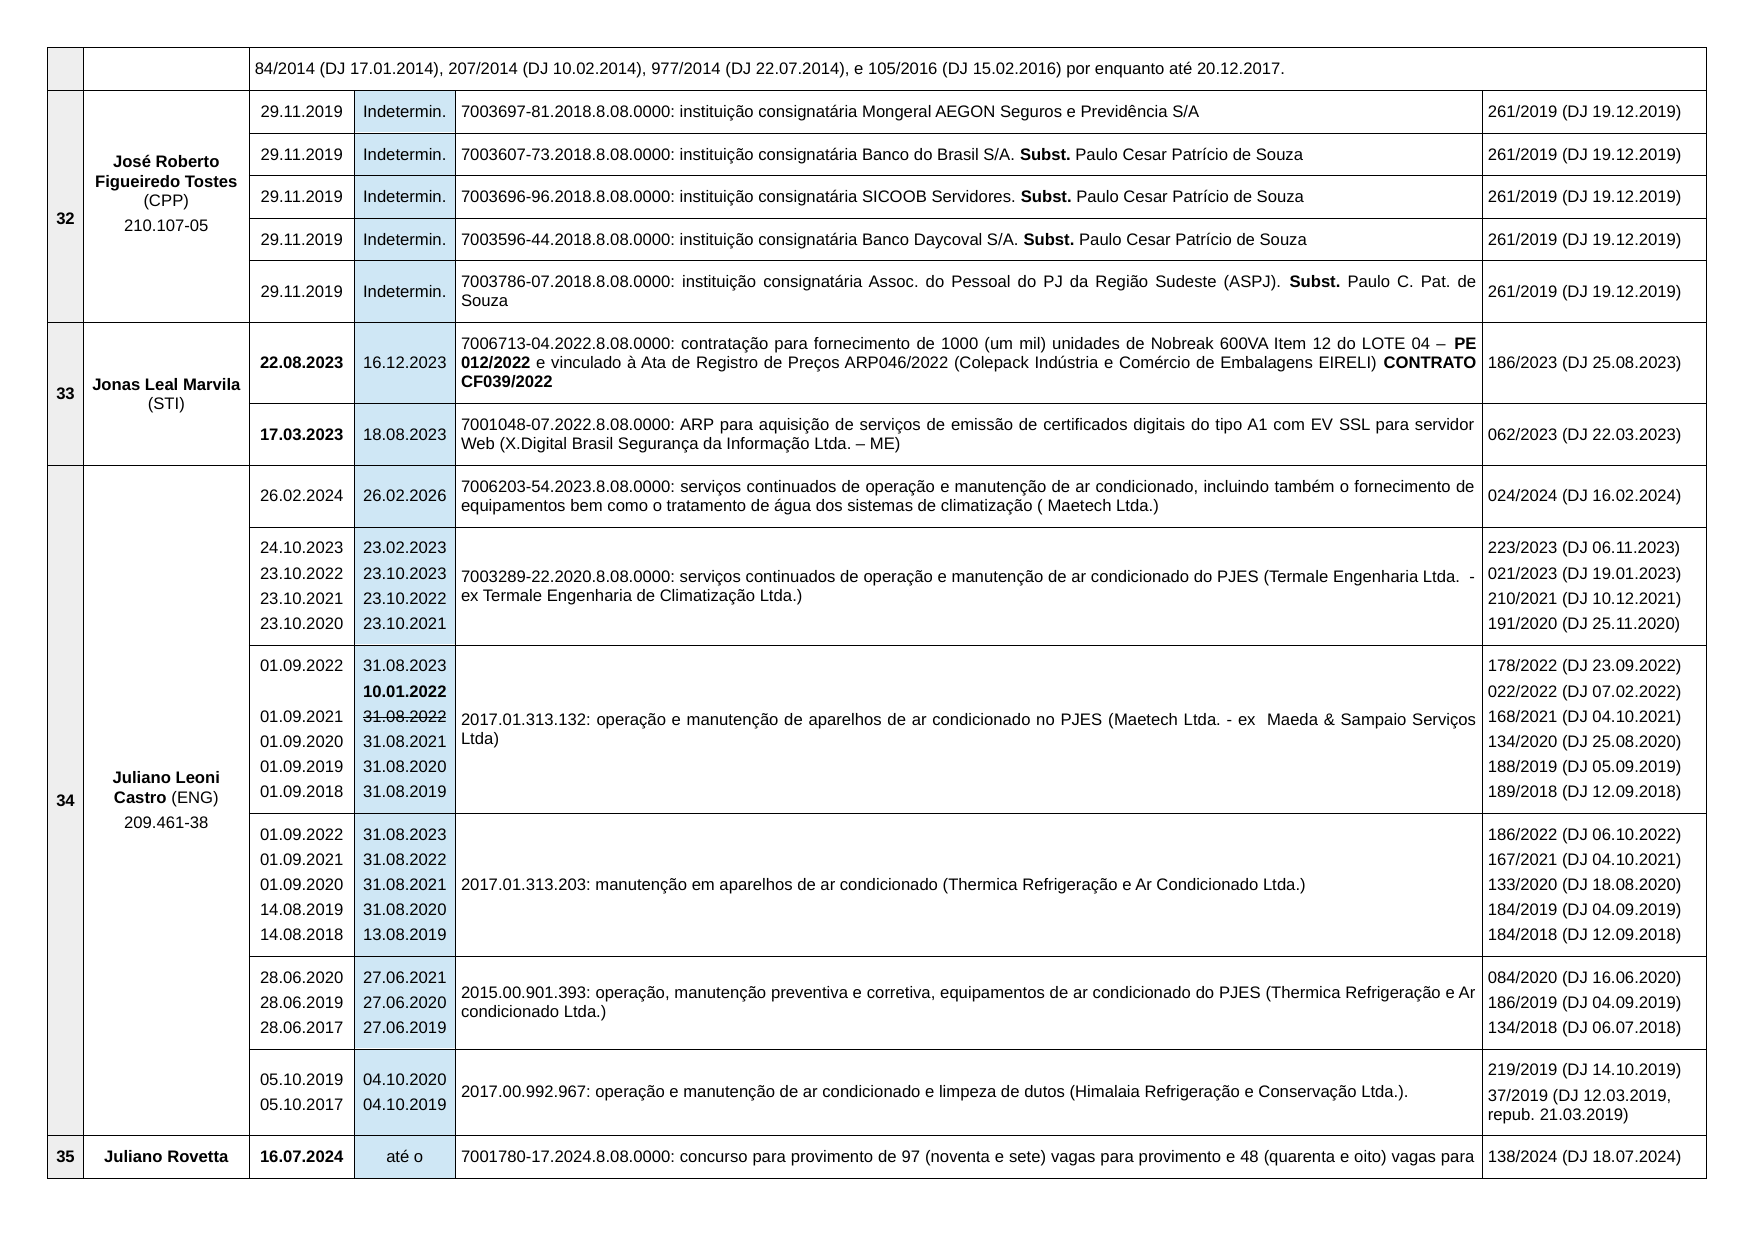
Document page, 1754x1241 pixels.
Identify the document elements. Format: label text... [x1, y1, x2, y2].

table_cell 16.12.2023 [355, 323, 455, 403]
table_cell 261/2019 (DJ 19.12.2019) [1483, 261, 1706, 322]
table_cell Indetermin. [355, 261, 455, 322]
table_cell 05.10.2019 05.10.2017 [250, 1050, 354, 1135]
table_cell 261/2019 (DJ 19.12.2019) [1483, 91, 1706, 132]
table_cell 7003596-44.2018.8.08.0000: instituição consignatária Banco Daycoval S/A. Subst. Paulo Cesar Patrício de Souza [456, 219, 1482, 260]
table_cell 084/2020 (DJ 16.06.2020) 186/2019 (DJ 04.09.2019) 134/2018 (DJ 06.07.2018) [1483, 957, 1706, 1048]
table_cell Indetermin. [355, 176, 455, 218]
table_cell 29.11.2019 [250, 91, 354, 132]
table_cell [48, 48, 83, 90]
table_cell 7003607-73.2018.8.08.0000: instituição consignatária Banco do Brasil S/A. Subst. Paulo Cesar Patrício de Souza [456, 134, 1482, 175]
table_cell 7003696-96.2018.8.08.0000: instituição consignatária SICOOB Servidores. Subst. Paulo Cesar Patrício de Souza [456, 176, 1482, 218]
table_cell 29.11.2019 [250, 134, 354, 175]
table_cell 29.11.2019 [250, 219, 354, 260]
table_cell 32 [48, 91, 83, 322]
table_cell 26.02.2026 [355, 466, 455, 527]
table_cell 2015.00.901.393: operação, manutenção preventiva e corretiva, equipamentos de ar condicionado do PJES (Thermica Refrigeração e Ar condicionado Ltda.) [456, 957, 1482, 1048]
table_cell 7003786-07.2018.8.08.0000: instituição consignatária Assoc. do Pessoal do PJ da Região Sudeste (ASPJ). Subst. Paulo C. Pat. de Souza [456, 261, 1482, 322]
table_cell 138/2024 (DJ 18.07.2024) [1483, 1136, 1706, 1178]
table_cell 28.06.2020 28.06.2019 28.06.2017 [250, 957, 354, 1048]
table_cell Juliano Rovetta [84, 1136, 249, 1178]
table_cell 17.03.2023 [250, 404, 354, 465]
table_cell 7006713-04.2022.8.08.0000: contratação para fornecimento de 1000 (um mil) unidades de Nobreak 600VA Item 12 do LOTE 04 – PE 012/2022 e vinculado à Ata de Registro de Preços ARP046/2022 (Colepack Indústria e Comércio de Embalagens EIRELI) CONTRATO CF039/2022 [456, 323, 1482, 403]
table_cell 2017.00.992.967: operação e manutenção de ar condicionado e limpeza de dutos (Himalaia Refrigeração e Conservação Ltda.). [456, 1050, 1482, 1135]
table_cell 261/2019 (DJ 19.12.2019) [1483, 176, 1706, 218]
table_cell 261/2019 (DJ 19.12.2019) [1483, 219, 1706, 260]
table_cell 062/2023 (DJ 22.03.2023) [1483, 404, 1706, 465]
table_cell Indetermin. [355, 219, 455, 260]
table_cell Indetermin. [355, 91, 455, 132]
table_cell 35 [48, 1136, 83, 1178]
table_cell 29.11.2019 [250, 176, 354, 218]
table_cell 01.09.2022 01.09.2021 01.09.2020 01.09.2019 01.09.2018 [250, 646, 354, 813]
table_cell 84/2014 (DJ 17.01.2014), 207/2014 (DJ 10.02.2014), 977/2014 (DJ 22.07.2014), e 105/2016 (DJ 15.02.2016) por enquanto até 20.12.2017. [250, 48, 1706, 90]
table_cell 27.06.2021 27.06.2020 27.06.2019 [355, 957, 455, 1048]
table_cell 186/2022 (DJ 06.10.2022) 167/2021 (DJ 04.10.2021) 133/2020 (DJ 18.08.2020) 184/2019 (DJ 04.09.2019) 184/2018 (DJ 12.09.2018) [1483, 814, 1706, 956]
table_cell 04.10.2020 04.10.2019 [355, 1050, 455, 1135]
table_cell 22.08.2023 [250, 323, 354, 403]
table_cell 34 [48, 466, 83, 1135]
table_cell 31.08.2023 31.08.2022 31.08.2021 31.08.2020 13.08.2019 [355, 814, 455, 956]
table_cell 2017.01.313.203: manutenção em aparelhos de ar condicionado (Thermica Refrigeração e Ar Condicionado Ltda.) [456, 814, 1482, 956]
table_cell 29.11.2019 [250, 261, 354, 322]
table_cell 7001780-17.2024.8.08.0000: concurso para provimento de 97 (noventa e sete) vagas para provimento e 48 (quarenta e oito) vagas para [456, 1136, 1482, 1178]
table_cell 26.02.2024 [250, 466, 354, 527]
table_cell 23.02.2023 23.10.2023 23.10.2022 23.10.2021 [355, 528, 455, 644]
table_cell 186/2023 (DJ 25.08.2023) [1483, 323, 1706, 403]
table_cell Indetermin. [355, 134, 455, 175]
table_cell Juliano Leoni Castro (ENG) 209.461-38 [84, 466, 249, 1135]
table_cell 219/2019 (DJ 14.10.2019) 37/2019 (DJ 12.03.2019, repub. 21.03.2019) [1483, 1050, 1706, 1135]
table_cell 7006203-54.2023.8.08.0000: serviços continuados de operação e manutenção de ar condicionado, incluindo também o fornecimento de equipamentos bem como o tratamento de água dos sistemas de climatização ( Maetech Ltda.) [456, 466, 1482, 527]
table_cell 01.09.2022 01.09.2021 01.09.2020 14.08.2019 14.08.2018 [250, 814, 354, 956]
table_cell 7001048-07.2022.8.08.0000: ARP para aquisição de serviços de emissão de certificados digitais do tipo A1 com EV SSL para servidor Web (X.Digital Brasil Segurança da Informação Ltda. – ME) [456, 404, 1482, 465]
table_cell José Roberto Figueiredo Tostes (CPP) 210.107-05 [84, 91, 249, 322]
table_cell 31.08.2023 10.01.2022 31.08.2022 31.08.2021 31.08.2020 31.08.2019 [355, 646, 455, 813]
table_cell 223/2023 (DJ 06.11.2023) 021/2023 (DJ 19.01.2023) 210/2021 (DJ 10.12.2021) 191/2020 (DJ 25.11.2020) [1483, 528, 1706, 644]
table_cell 261/2019 (DJ 19.12.2019) [1483, 134, 1706, 175]
table_cell Jonas Leal Marvila (STI) [84, 323, 249, 465]
table_cell 33 [48, 323, 83, 465]
table_cell [84, 48, 249, 90]
table_cell 178/2022 (DJ 23.09.2022) 022/2022 (DJ 07.02.2022) 168/2021 (DJ 04.10.2021) 134/2020 (DJ 25.08.2020) 188/2019 (DJ 05.09.2019) 189/2018 (DJ 12.09.2018) [1483, 646, 1706, 813]
table_cell 024/2024 (DJ 16.02.2024) [1483, 466, 1706, 527]
table_cell 2017.01.313.132: operação e manutenção de aparelhos de ar condicionado no PJES (Maetech Ltda. - ex Maeda & Sampaio Serviços Ltda) [456, 646, 1482, 813]
table_cell 7003289-22.2020.8.08.0000: serviços continuados de operação e manutenção de ar condicionado do PJES (Termale Engenharia Ltda. - ex Termale Engenharia de Climatização Ltda.) [456, 528, 1482, 644]
table_cell 7003697-81.2018.8.08.0000: instituição consignatária Mongeral AEGON Seguros e Previdência S/A [456, 91, 1482, 132]
table_cell 16.07.2024 [250, 1136, 354, 1178]
table_cell 18.08.2023 [355, 404, 455, 465]
table_cell até o [355, 1136, 455, 1178]
table_cell 24.10.2023 23.10.2022 23.10.2021 23.10.2020 [250, 528, 354, 644]
